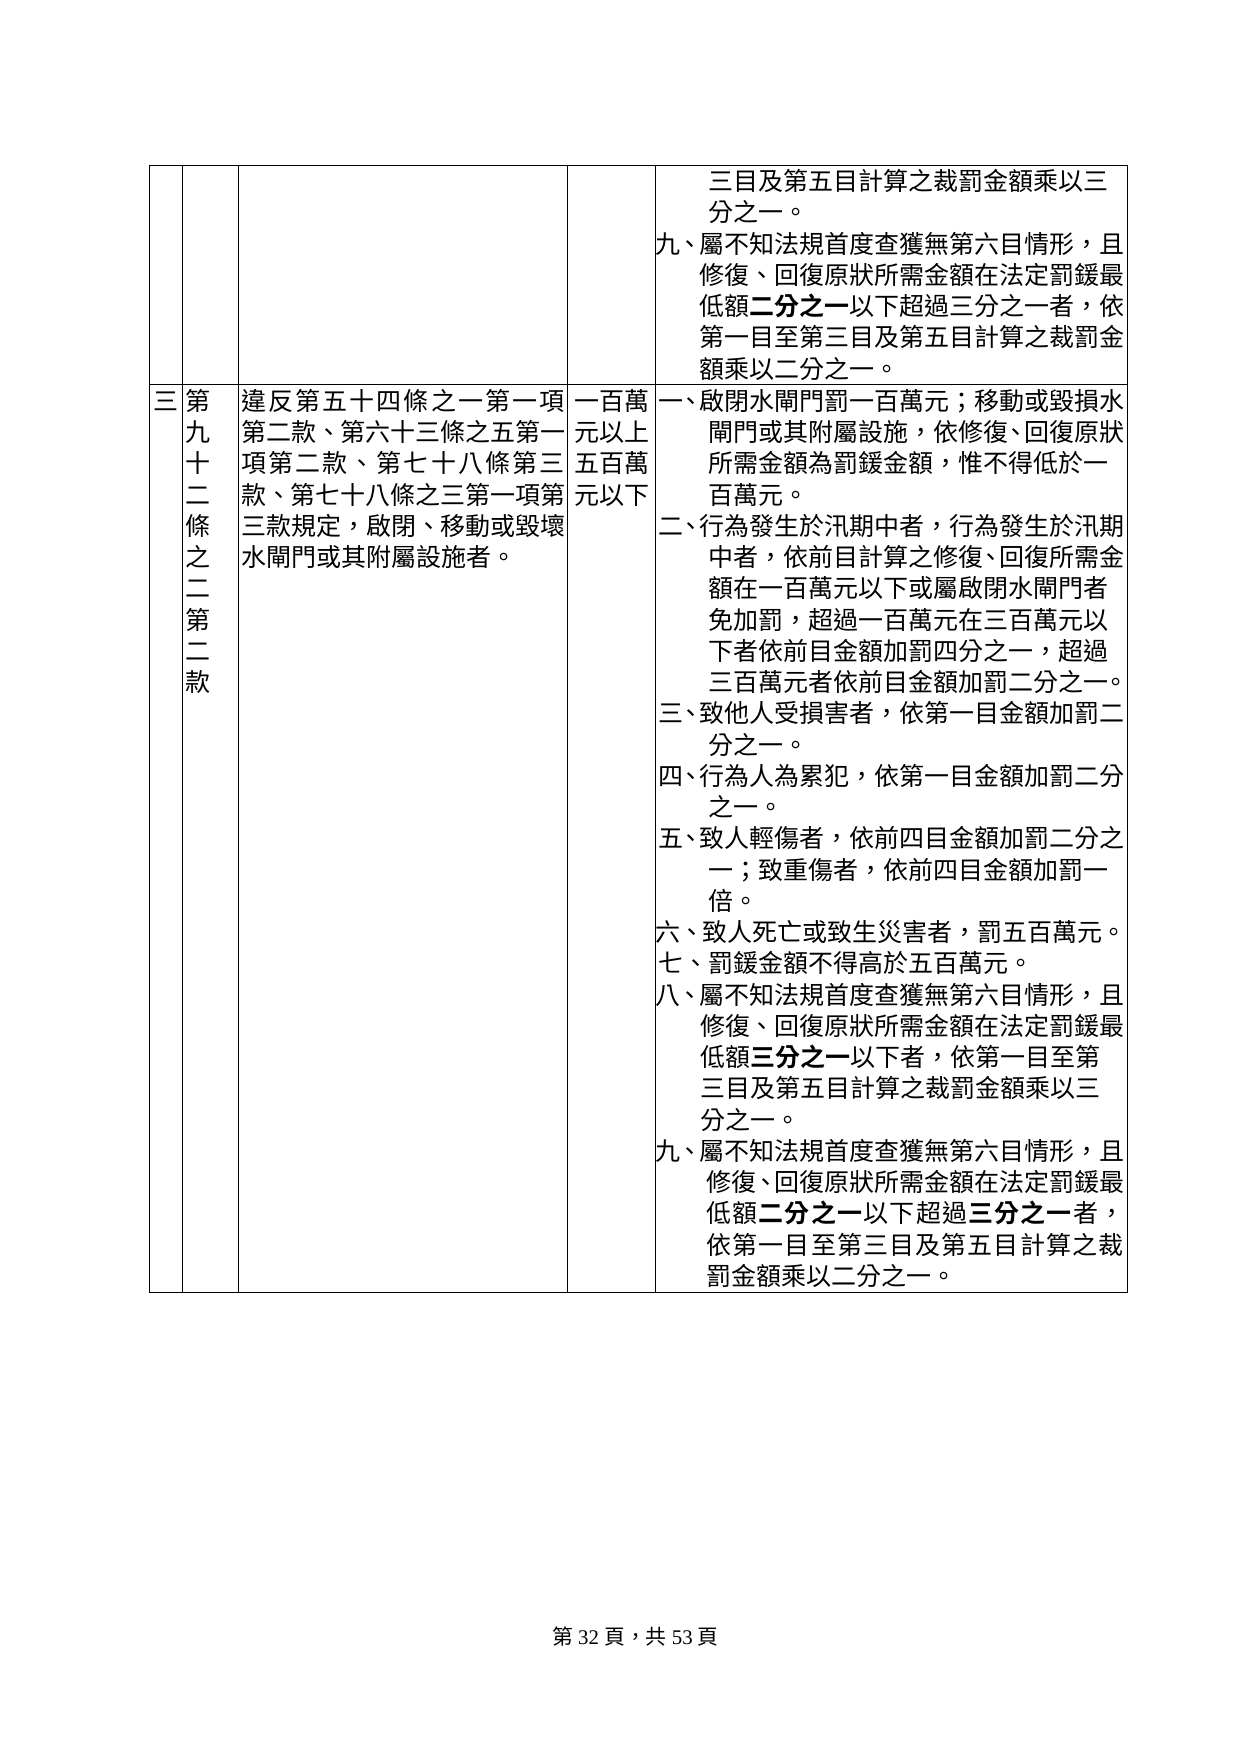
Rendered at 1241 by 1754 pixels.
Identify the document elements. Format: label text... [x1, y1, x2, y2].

table_cell [239, 166, 567, 384]
table_cell 一、啟閉水閘門罰一百萬元；移動或毀損水閘門或其附屬設施，依修復、回復原狀所需金額為罰鍰金額，惟不得低於一百萬元。 二、行為發生於汛期中者，行為發生於汛期中者，依前目計算之修復、回復所需金額在一百萬元以下或屬啟閉水閘門者免加罰，超過一百萬元在三百萬元以下者依前目金額加罰四分之一，超過三百萬元者依前目金額加罰二分之一。 三、致他人受損害者，依第一目金額加罰二分之一。 四、行為人為累犯，依第一目金額加罰二分之一。 五、致人輕傷者，依前四目金額加罰二分之一；致重傷者，依前四目金額加罰一倍。 六、致人死亡或致生災害者，罰五百萬元。 七、罰鍰金額不得高於五百萬元。 八、屬不知法規首度查獲無第六目情形，且修復、回復原狀所需金額在法定罰鍰最低額三分之一以下者，依第一目至第三目及第五目計算之裁罰金額乘以三分之一。 九、屬不知法規首度查獲無第六目情形，且修復、回復原狀所需金額在法定罰鍰最低額二分之一以下超過三分之一者，依第一目至第三目及第五目計算之裁罰金額乘以二分之一。 [656, 385, 1127, 1292]
table_cell 違反第五十四條之一第一項第二款、第六十三條之五第一項第二款、第七十八條第三款、第七十八條之三第一項第三款規定，啟閉、移動或毀壞水閘門或其附屬設施者。 [239, 385, 567, 1292]
table_cell [568, 166, 655, 384]
table_cell 一百萬元以上五百萬元以下 [568, 385, 655, 1292]
table_cell 三 [150, 385, 182, 1292]
table_cell 第九十二條之二第二款 [183, 385, 238, 1292]
table_cell 第九十二條之二第一款 [183, 166, 238, 384]
table_cell 三目及第五目計算之裁罰金額乘以三分之一。 九、屬不知法規首度查獲無第六目情形，且修復、回復原狀所需金額在法定罰鍰最低額二分之一以下超過三分之一者，依第一目至第三目及第五目計算之裁罰金額乘以二分之一。 [656, 166, 1127, 384]
table_cell 二 [150, 166, 182, 384]
